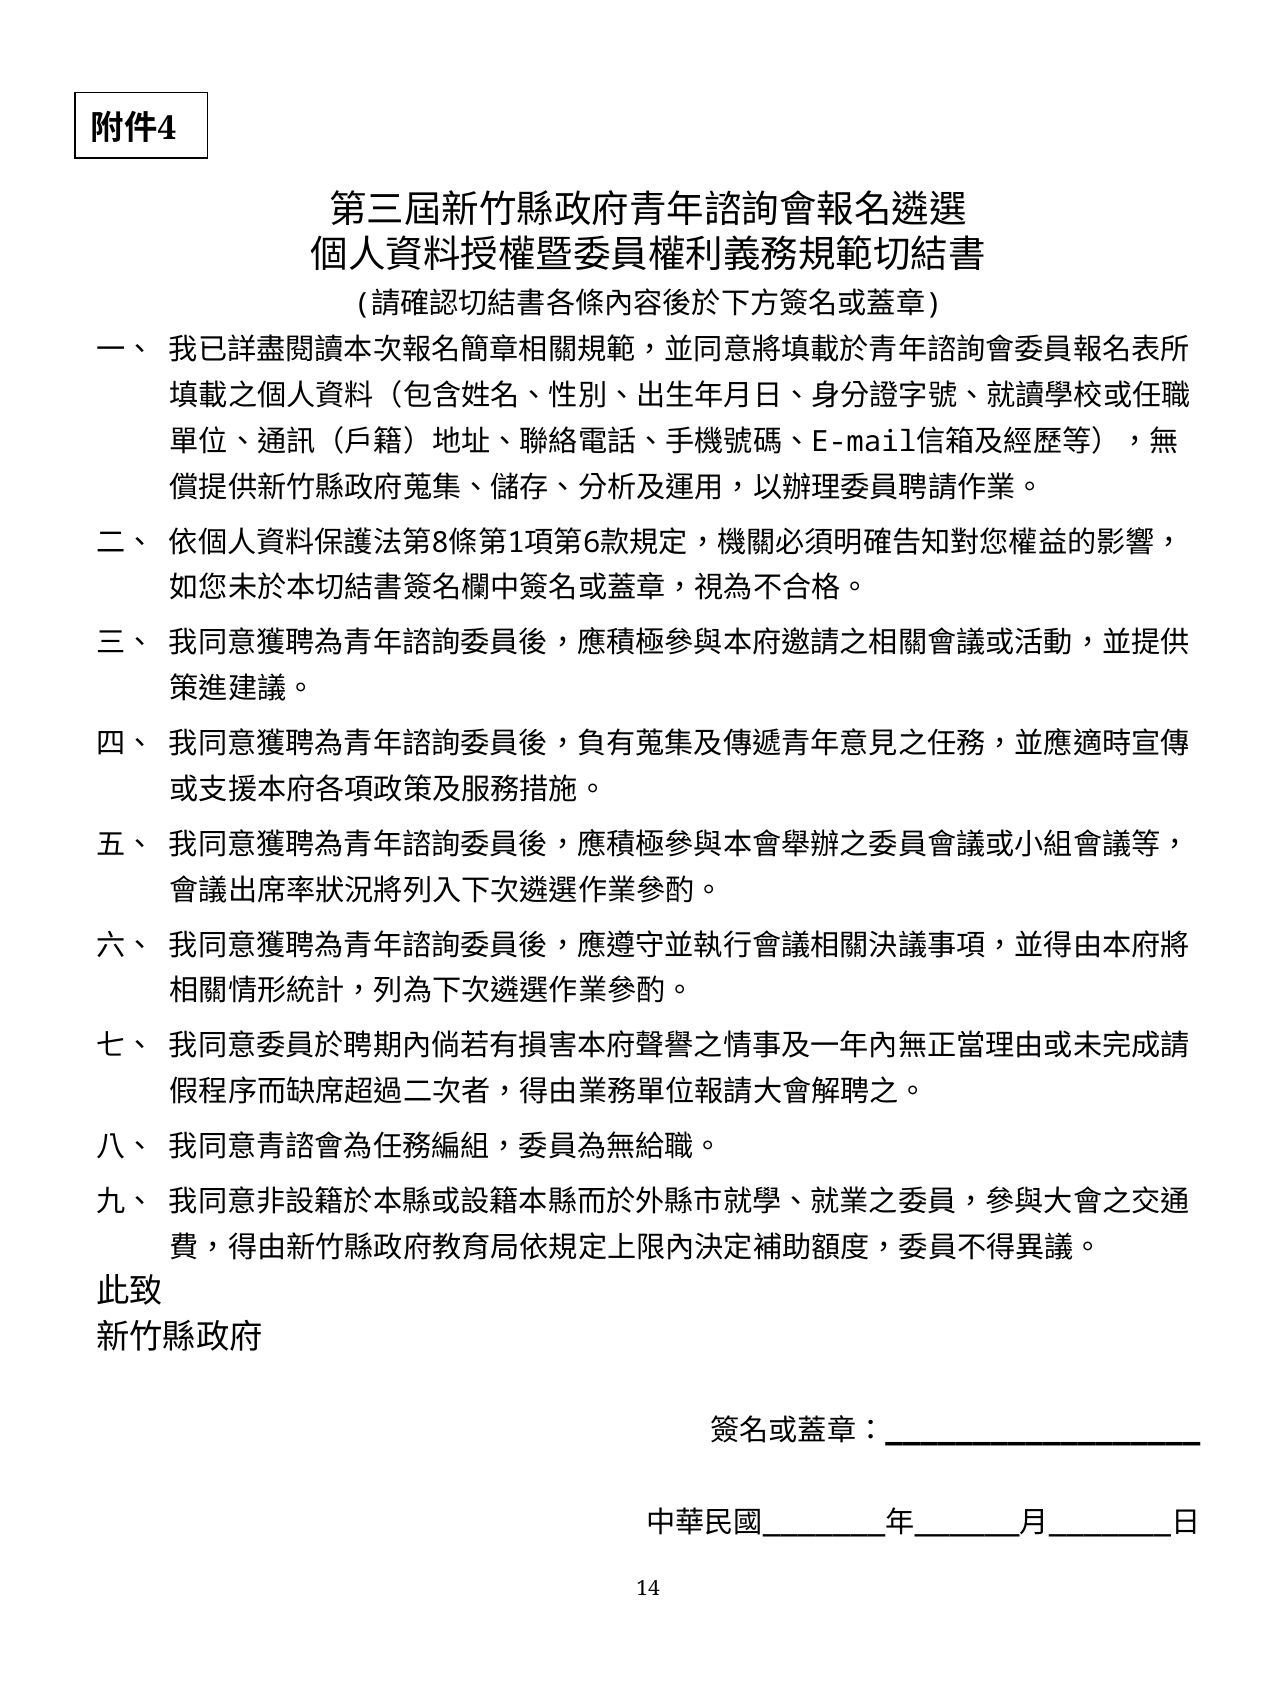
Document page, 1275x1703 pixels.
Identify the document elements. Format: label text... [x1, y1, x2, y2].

text 四、 我同意獲聘為青年諮詢委員後，負有蒐集及傳遞青年意見之任務，並應適時宣傳或支援本府各項政策及服務措施。 [96, 717, 1200, 808]
text 附件4 [91, 101, 192, 149]
text 二、 依個人資料保護法第8條第1項第6款規定，機關必須明確告知對您權益的影響，如您未於本切結書簽名欄中簽名或蓋章，視為不合格。 [96, 515, 1200, 607]
text 三、 我同意獲聘為青年諮詢委員後，應積極參與本府邀請之相關會議或活動，並提供策進建議。 [96, 616, 1200, 708]
text 第三屆新竹縣政府青年諮詢會報名遴選 [96, 185, 1200, 231]
text 新竹縣政府 [96, 1312, 1200, 1358]
text [76, 93, 207, 157]
text 一、 我已詳盡閱讀本次報名簡章相關規範，並同意將填載於青年諮詢會委員報名表所填載之個人資料（包含姓名、性別、出生年月日、身分證字號、就讀學校或任職單位、通訊（戶籍）地址、聯絡電話、手機號碼、E-mail信箱及經歷等），無償提供新竹縣政府蒐集、儲存、分析及運用，以辦理委員聘請作業。 [96, 323, 1200, 506]
text 七、 我同意委員於聘期內倘若有損害本府聲譽之情事及一年內無正當理由或未完成請假程序而缺席超過二次者，得由業務單位報請大會解聘之。 [96, 1019, 1200, 1111]
text 五、 我同意獲聘為青年諮詢委員後，應積極參與本會舉辦之委員會議或小組會議等，會議出席率狀況將列入下次遴選作業參酌。 [96, 817, 1200, 909]
text 簽名或蓋章：__________________ [96, 1404, 1200, 1449]
text (請確認切結書各條內容後於下方簽名或蓋章) [96, 277, 1200, 323]
text 此致 [96, 1266, 1200, 1312]
text 六、 我同意獲聘為青年諮詢委員後，應遵守並執行會議相關決議事項，並得由本府將相關情形統計，列為下次遴選作業參酌。 [96, 918, 1200, 1010]
text 九、 我同意非設籍於本縣或設籍本縣而於外縣市就學、就業之委員，參與大會之交通費，得由新竹縣政府教育局依規定上限內決定補助額度，委員不得異議。 [96, 1174, 1200, 1266]
text 八、 我同意青諮會為任務編組，委員為無給職。 [96, 1120, 1200, 1166]
text 中華民國_______年______月_______日 [96, 1495, 1200, 1541]
text 個人資料授權暨委員權利義務規範切結書 [96, 231, 1200, 277]
